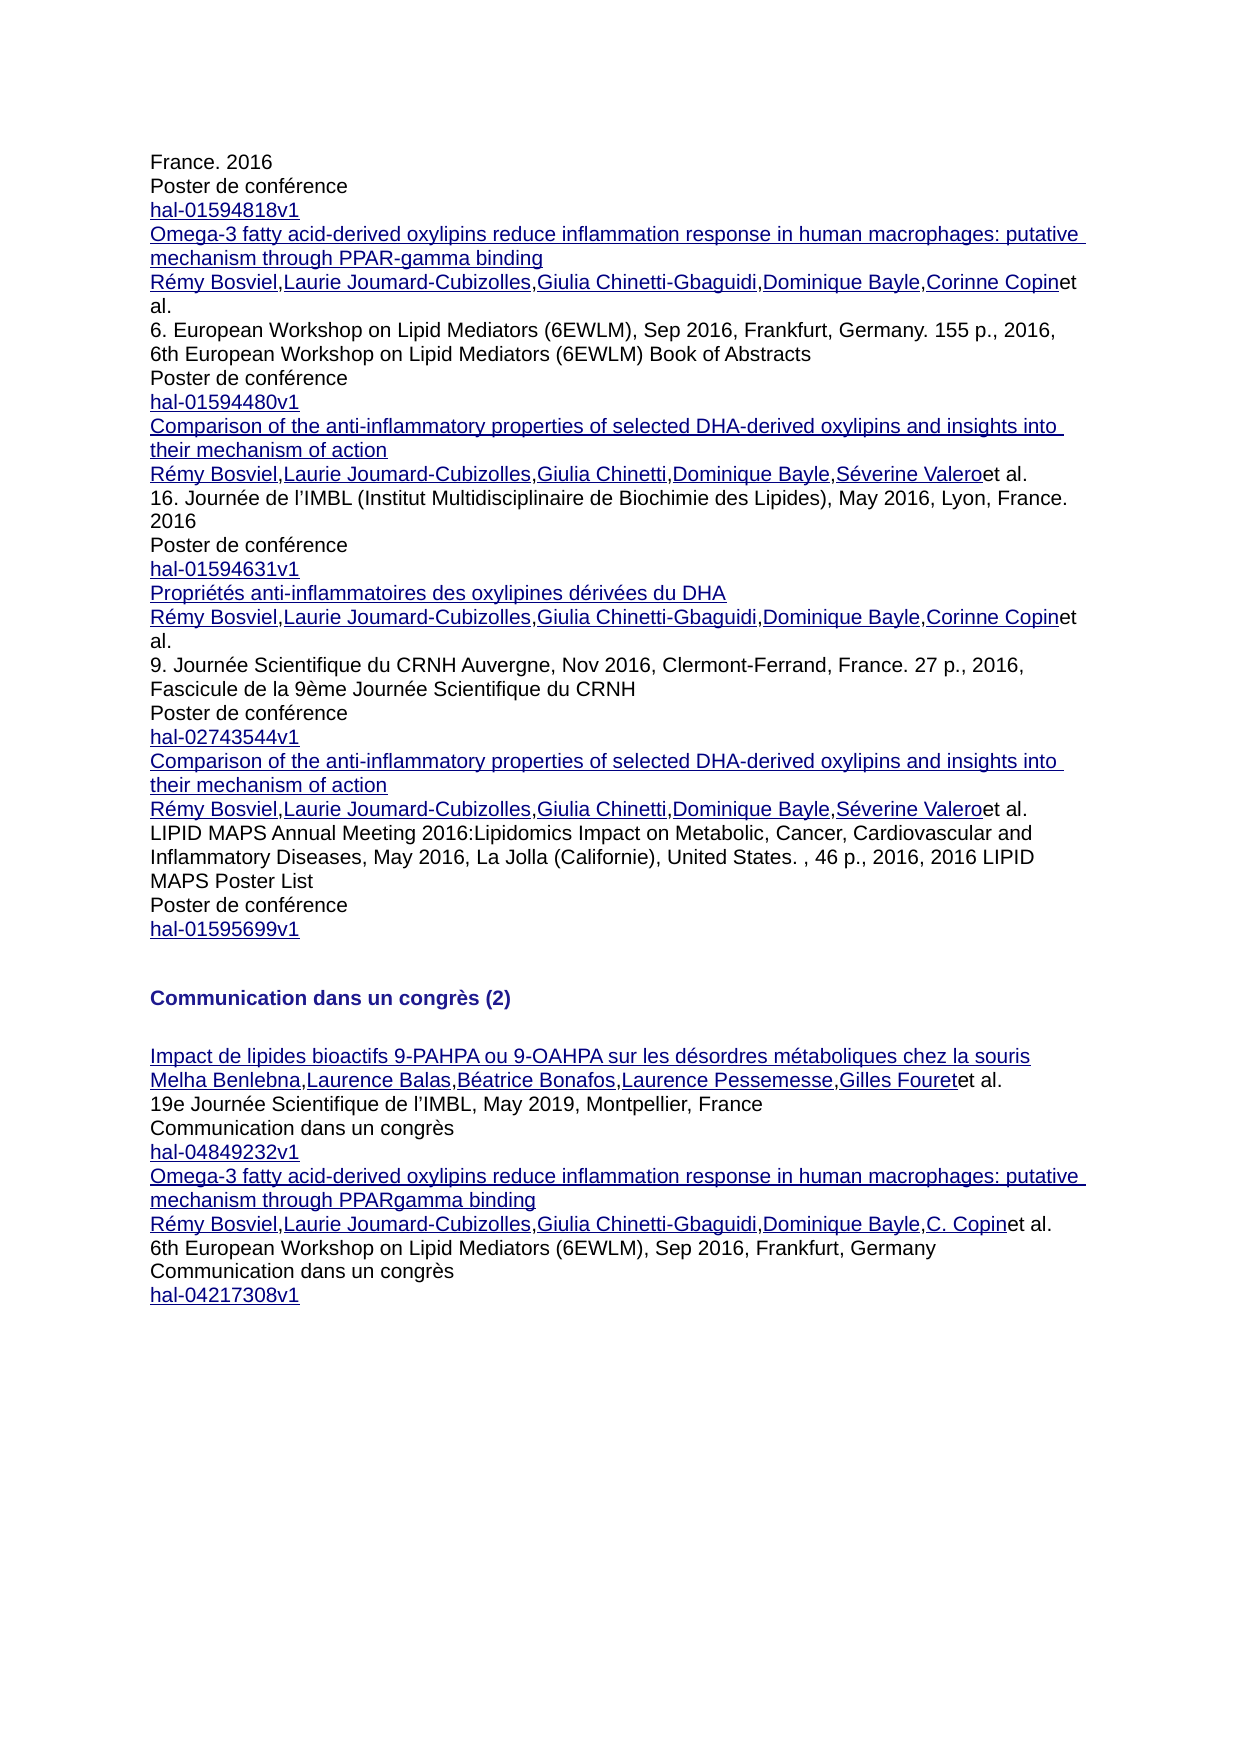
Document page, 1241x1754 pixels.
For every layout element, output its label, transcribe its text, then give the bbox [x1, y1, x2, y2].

table_cell Omega-3 fatty acid-derived oxylipins reduce inflammation response in human macrophages: putative mechanism through PPAR-gamma binding Rémy Bosviel,Laurie Joumard-Cubizolles,Giulia Chinetti-Gbaguidi,Dominique Bayle,Corinne Copinet al. 6. European Workshop on Lipid Mediators (6EWLM), Sep 2016, Frankfurt, Germany. 155 p., 2016, 6th European Workshop on Lipid Mediators (6EWLM) Book of Abstracts Poster de conférence hal-01594480v1 [150, 222, 1090, 413]
table_cell Propriétés anti-inflammatoires des oxylipines dérivées du DHA Rémy Bosviel,Laurie Joumard-Cubizolles,Giulia Chinetti-Gbaguidi,Dominique Bayle,Corinne Copinet al. 9. Journée Scientifique du CRNH Auvergne, Nov 2016, Clermont-Ferrand, France. 27 p., 2016, Fascicule de la 9ème Journée Scientifique du CRNH Poster de conférence hal-02743544v1 [150, 581, 1090, 749]
table_cell France. 2016 Poster de conférence hal-01594818v1 [150, 150, 1090, 222]
table_header Impact de lipides bioactifs 9-PAHPA ou 9-OAHPA sur les désordres métaboliques chez la souris Melha Benlebna,Laurence Balas,Béatrice Bonafos,Laurence Pessemesse,Gilles Fouretet al. 19e Journée Scientifique de l’IMBL, May 2019, Montpellier, France Communication dans un congrès hal-04849232v1 [150, 1044, 1090, 1163]
table_cell Comparison of the anti-inflammatory properties of selected DHA-derived oxylipins and insights into their mechanism of action Rémy Bosviel,Laurie Joumard-Cubizolles,Giulia Chinetti,Dominique Bayle,Séverine Valeroet al. 16. Journée de l’IMBL (Institut Multidisciplinaire de Biochimie des Lipides), May 2016, Lyon, France. 2016 Poster de conférence hal-01594631v1 [150, 414, 1090, 581]
subtitle Communication dans un congrès (2) [150, 985, 1090, 1009]
table_cell Omega-3 fatty acid-derived oxylipins reduce inflammation response in human macrophages: putative mechanism through PPARgamma binding Rémy Bosviel,Laurie Joumard-Cubizolles,Giulia Chinetti-Gbaguidi,Dominique Bayle,C. Copinet al. 6th European Workshop on Lipid Mediators (6EWLM), Sep 2016, Frankfurt, Germany Communication dans un congrès hal-04217308v1 [150, 1164, 1090, 1307]
table_cell Comparison of the anti-inflammatory properties of selected DHA-derived oxylipins and insights into their mechanism of action Rémy Bosviel,Laurie Joumard-Cubizolles,Giulia Chinetti,Dominique Bayle,Séverine Valeroet al. LIPID MAPS Annual Meeting 2016:Lipidomics Impact on Metabolic, Cancer, Cardiovascular and Inflammatory Diseases, May 2016, La Jolla (Californie), United States. , 46 p., 2016, 2016 LIPID MAPS Poster List Poster de conférence hal-01595699v1 [150, 749, 1090, 941]
